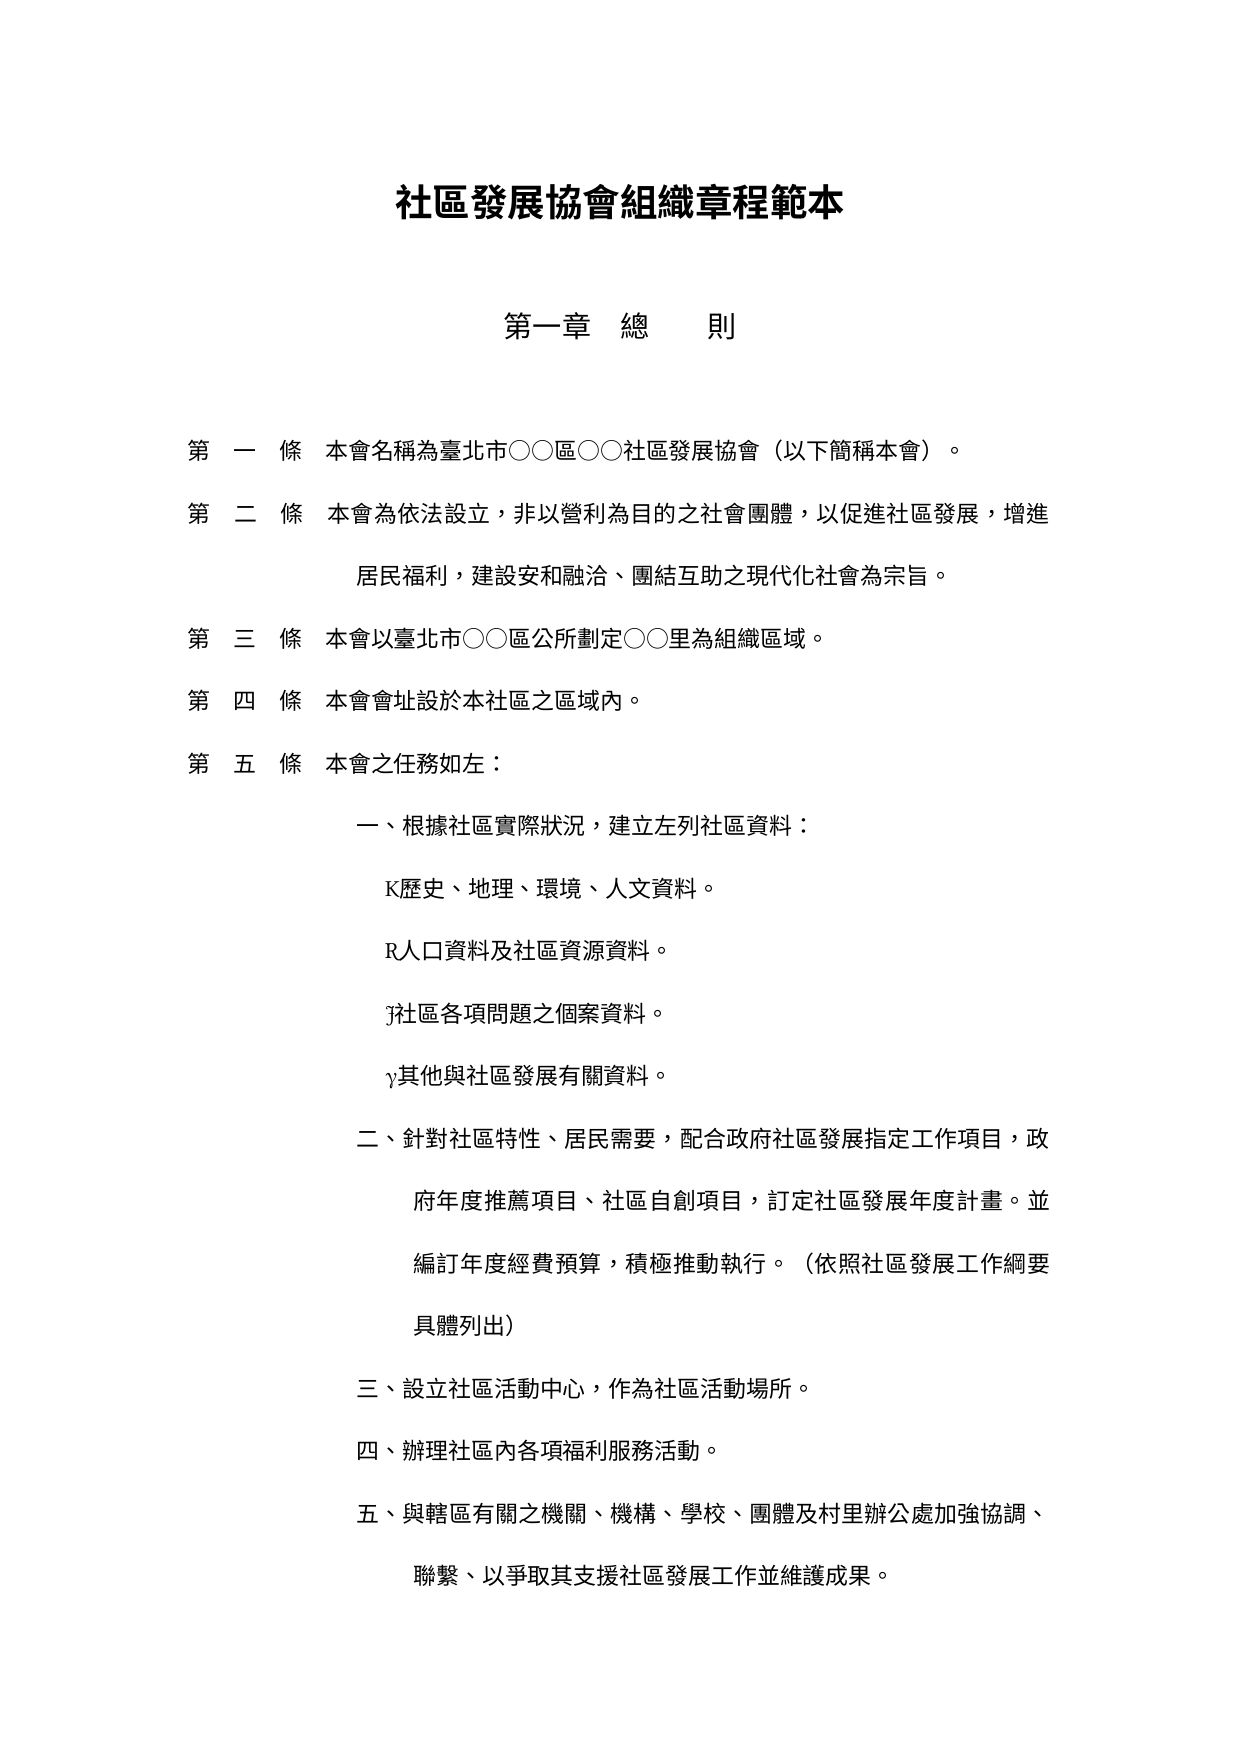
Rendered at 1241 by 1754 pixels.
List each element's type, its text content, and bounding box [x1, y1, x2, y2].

text 第 二 條 本會為依法設立，非以營利為目的之社會團體，以促進社區發展，增進居民福利，建設安和融洽、團結互助之現代化社會為宗旨。 [187, 471, 1053, 596]
text 第 一 條 本會名稱為臺北市○○區○○社區發展協會（以下簡稱本會）。 [187, 408, 1053, 471]
text 第一章 總 則 [187, 283, 1053, 346]
text 歷史、地理、環境、人文資料。 [385, 846, 1053, 908]
text 社區發展協會組織章程範本 [187, 158, 1053, 221]
text 五、與轄區有關之機關、機構、學校、團體及村里辦公處加強協調、聯繫、以爭取其支援社區發展工作並維護成果。 [356, 1471, 1053, 1596]
text 社區各項問題之個案資料。 [385, 971, 1053, 1033]
text 第 五 條 本會之任務如左： [187, 721, 1053, 783]
text 四、辦理社區內各項福利服務活動。 [356, 1408, 1053, 1471]
text 二、針對社區特性、居民需要，配合政府社區發展指定工作項目，政府年度推薦項目、社區自創項目，訂定社區發展年度計畫。並編訂年度經費預算，積極推動執行。（依照社區發展工作綱要具體列出） [356, 1096, 1053, 1346]
text 第 三 條 本會以臺北市○○區公所劃定○○里為組織區域。 [187, 596, 1053, 658]
text 人口資料及社區資源資料。 [385, 908, 1053, 971]
text 一、根據社區實際狀況，建立左列社區資料： [356, 783, 1053, 846]
text 其他與社區發展有關資料。 [385, 1033, 1053, 1096]
text 第 四 條 本會會址設於本社區之區域內。 [187, 658, 1053, 721]
text 三、設立社區活動中心，作為社區活動場所。 [356, 1346, 1053, 1408]
